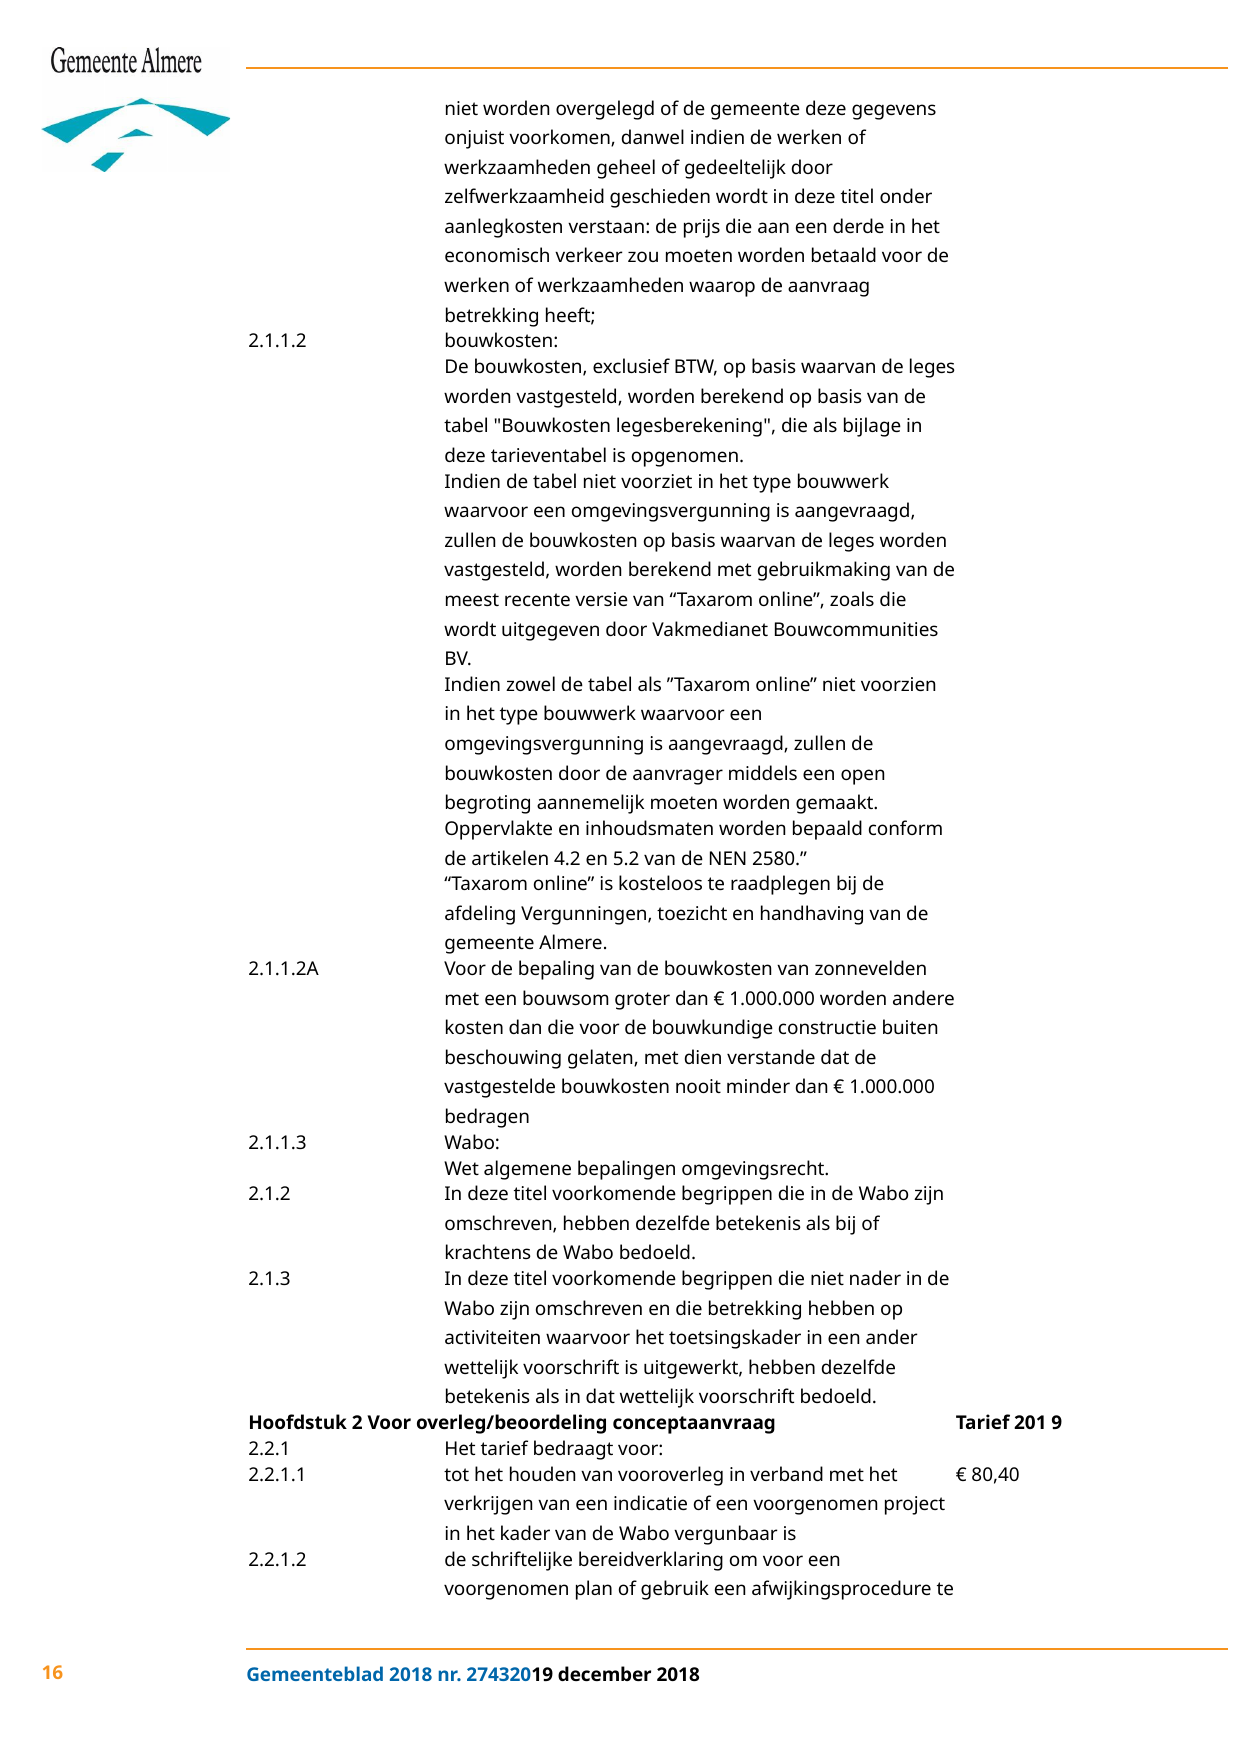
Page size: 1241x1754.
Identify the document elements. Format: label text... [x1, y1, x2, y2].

table_cell [956, 1155, 1152, 1180]
table_cell Wabo: [444, 1129, 956, 1155]
table_cell [248, 468, 444, 671]
table_cell [956, 955, 1152, 1129]
table_cell Indien de tabel niet voorziet in het type bouwwerk waarvoor een omgevingsvergunning is aangevraagd, zullen de bouwkosten op basis waarvan de leges worden vastgesteld, worden berekend met gebruikmaking van de meest recente versie van “Taxarom online”, zoals die wordt uitgegeven door Vakmedianet Bouwcommunities BV. [444, 468, 956, 671]
table_cell tot het houden van vooroverleg in verband met het verkrijgen van een indicatie of een voorgenomen project in het kader van de Wabo vergunbaar is [444, 1461, 956, 1546]
table_cell [956, 1129, 1152, 1155]
table_cell 2.2.1.2 [248, 1546, 444, 1601]
table_cell In deze titel voorkomende begrippen die niet nader in de Wabo zijn omschreven en die betrekking hebben op activiteiten waarvoor het toetsingskader in een ander wettelijk voorschrift is uitgewerkt, hebben dezelfde betekenis als in dat wettelijk voorschrift bedoeld. [444, 1265, 956, 1409]
table_cell 2.1.3 [248, 1265, 444, 1409]
table_cell Het tarief bedraagt voor: [444, 1435, 956, 1461]
table_cell € 80,40 [956, 1461, 1152, 1546]
table_cell [956, 328, 1152, 353]
table_cell “Taxarom online” is kosteloos te raadplegen bij de afdeling Vergunningen, toezicht en handhaving van de gemeente Almere. [444, 870, 956, 955]
table_cell [956, 870, 1152, 955]
table_cell [956, 353, 1152, 468]
table_cell [956, 468, 1152, 671]
table_cell [956, 815, 1152, 870]
table_cell [248, 815, 444, 870]
table_cell [956, 1265, 1152, 1409]
table_cell [248, 95, 444, 328]
table_cell niet worden overgelegd of de gemeente deze gegevens onjuist voorkomen, danwel indien de werken of werkzaamheden geheel of gedeeltelijk door zelfwerkzaamheid geschieden wordt in deze titel onder aanlegkosten verstaan: de prijs die aan een derde in het economisch verkeer zou moeten worden betaald voor de werken of werkzaamheden waarop de aanvraag betrekking heeft; [444, 95, 956, 328]
table_cell [248, 1155, 444, 1180]
table_cell [248, 353, 444, 468]
table_cell [956, 1435, 1152, 1461]
table_cell Tarief 201 9 [956, 1409, 1152, 1435]
table_cell Voor de bepaling van de bouwkosten van zonnevelden met een bouwsom groter dan € 1.000.000 worden andere kosten dan die voor de bouwkundige constructie buiten beschouwing gelaten, met dien verstande dat de vastgestelde bouwkosten nooit minder dan € 1.000.000 bedragen [444, 955, 956, 1129]
table_cell Oppervlakte en inhoudsmaten worden bepaald conform de artikelen 4.2 en 5.2 van de NEN 2580.” [444, 815, 956, 870]
table_cell Indien zowel de tabel als ”Taxarom online” niet voorzien in het type bouwwerk waarvoor een omgevingsvergunning is aangevraagd, zullen de bouwkosten door de aanvrager middels een open begroting aannemelijk moeten worden gemaakt. [444, 671, 956, 815]
table_cell 2.2.1 [248, 1435, 444, 1461]
table_cell [956, 1180, 1152, 1265]
table_cell In deze titel voorkomende begrippen die in de Wabo zijn omschreven, hebben dezelfde betekenis als bij of krachtens de Wabo bedoeld. [444, 1180, 956, 1265]
table_cell Hoofdstuk 2 Voor overleg/beoordeling conceptaanvraag [248, 1409, 956, 1435]
table_cell 2.1.1.2A [248, 955, 444, 1129]
table_cell [956, 671, 1152, 815]
table_cell [248, 870, 444, 955]
picture [41, 47, 231, 172]
table_cell [956, 1546, 1152, 1601]
table_cell de schriftelijke bereidverklaring om voor een voorgenomen plan of gebruik een afwijkingsprocedure te [444, 1546, 956, 1601]
table_cell Wet algemene bepalingen omgevingsrecht. [444, 1155, 956, 1180]
table_cell De bouwkosten, exclusief BTW, op basis waarvan de leges worden vastgesteld, worden berekend op basis van de tabel "Bouwkosten legesberekening", die als bijlage in deze tarieventabel is opgenomen. [444, 353, 956, 468]
table_cell [956, 95, 1152, 328]
table_cell [248, 671, 444, 815]
table_cell 2.1.2 [248, 1180, 444, 1265]
table_cell 2.1.1.2 [248, 328, 444, 353]
table_cell bouwkosten: [444, 328, 956, 353]
table_cell 2.1.1.3 [248, 1129, 444, 1155]
table_cell 2.2.1.1 [248, 1461, 444, 1546]
